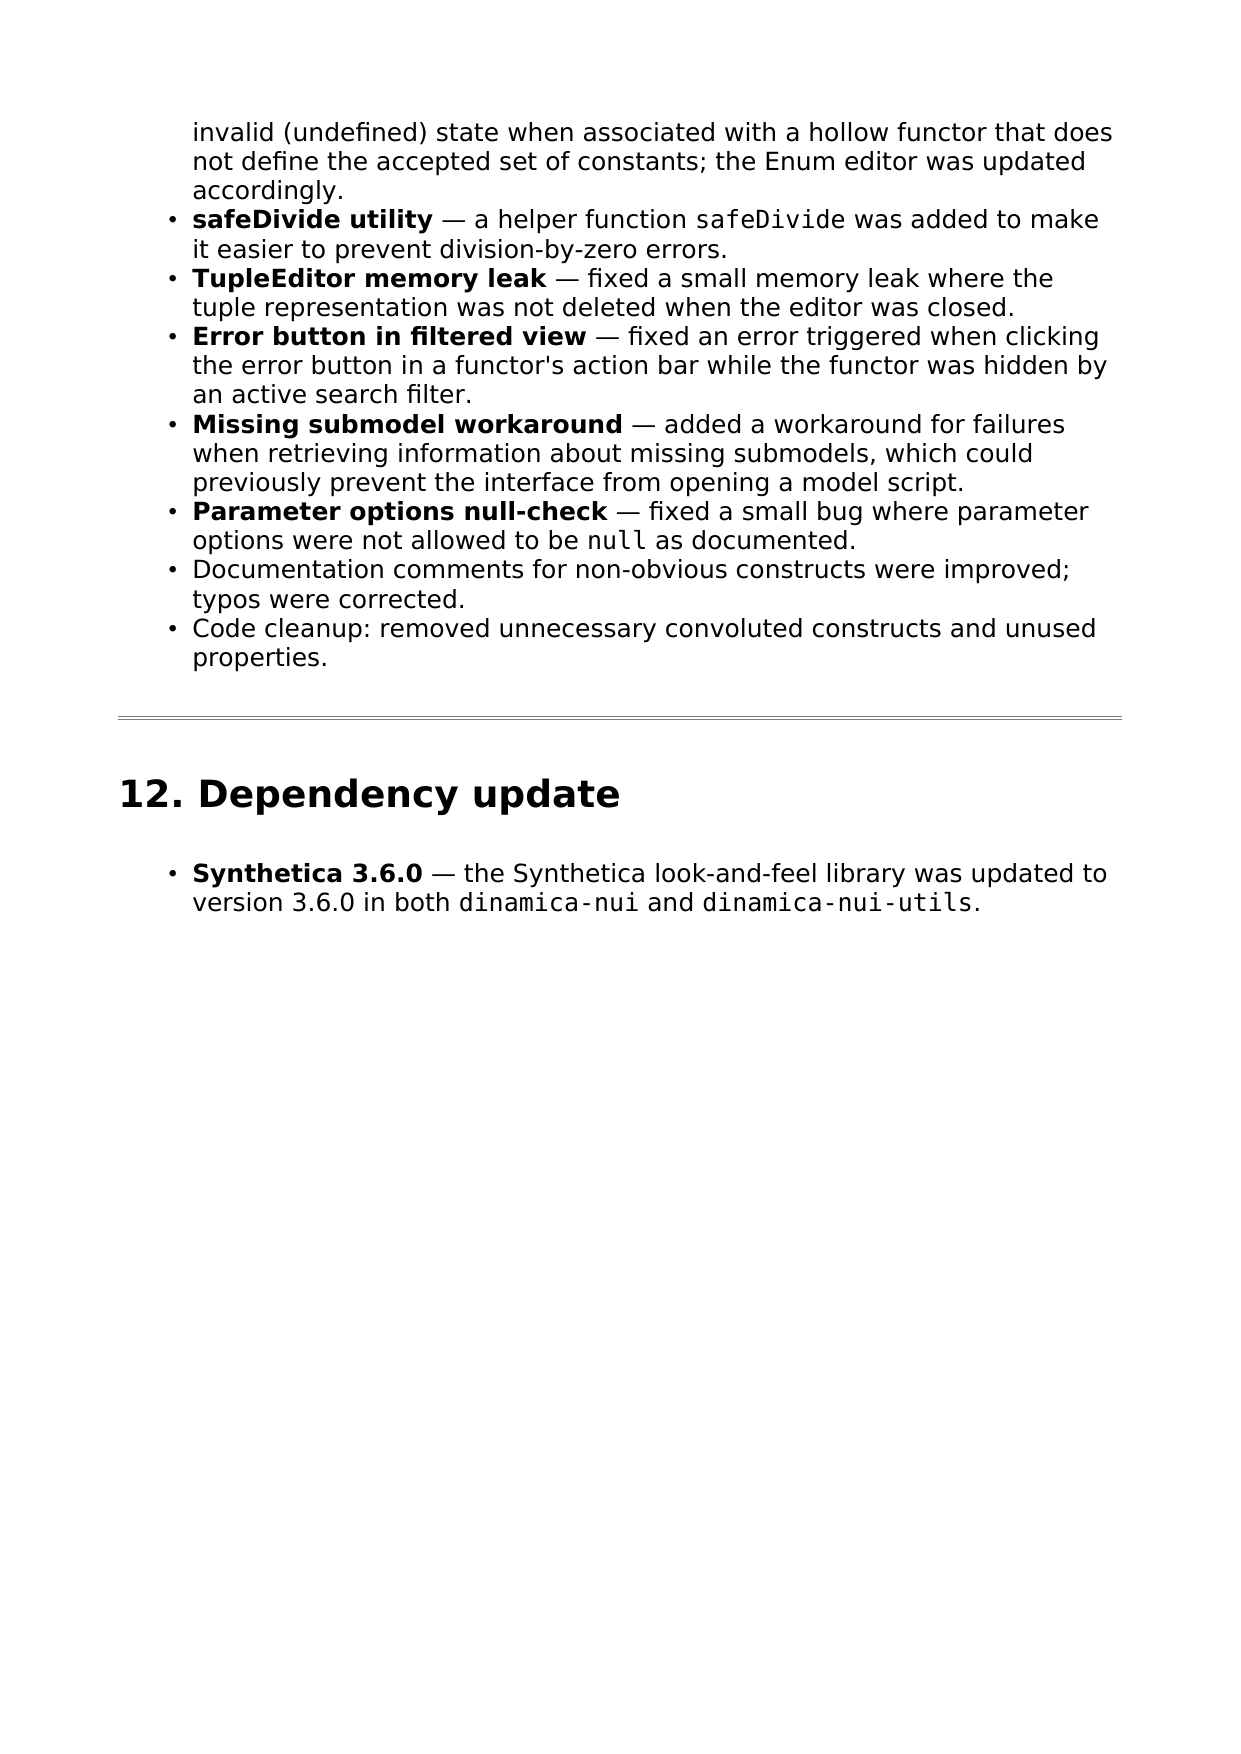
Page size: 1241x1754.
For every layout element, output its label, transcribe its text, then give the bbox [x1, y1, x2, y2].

list Parameter options null-check — fixed a small bug where parameter options were not allowed to be null as documented. [177, 497, 1122, 556]
subtitle 12. Dependency update [118, 773, 1122, 817]
list safeDivide utility — a helper function safeDivide was added to make it easier to prevent division-by-zero errors. [177, 206, 1122, 264]
list TupleEditor memory leak — fixed a small memory leak where the tuple representation was not deleted when the editor was closed. [177, 264, 1122, 322]
list Synthetica 3.6.0 — the Synthetica look-and-feel library was updated to version 3.6.0 in both dinamica-nui and dinamica-nui-utils. [177, 859, 1122, 917]
list Code cleanup: removed unnecessary convoluted constructs and unused properties. [177, 614, 1122, 672]
list Documentation comments for non-obvious constructs were improved; typos were corrected. [177, 556, 1122, 614]
list Missing submodel workaround — added a workaround for failures when retrieving information about missing submodels, which could previously prevent the interface from opening a model script. [177, 410, 1122, 497]
list Error button in filtered view — fixed an error triggered when clicking the error button in a functor's action bar while the functor was hidden by an active search filter. [177, 322, 1122, 410]
list invalid (undefined) state when associated with a hollow functor that does not define the accepted set of constants; the Enum editor was updated accordingly. [177, 118, 1122, 206]
